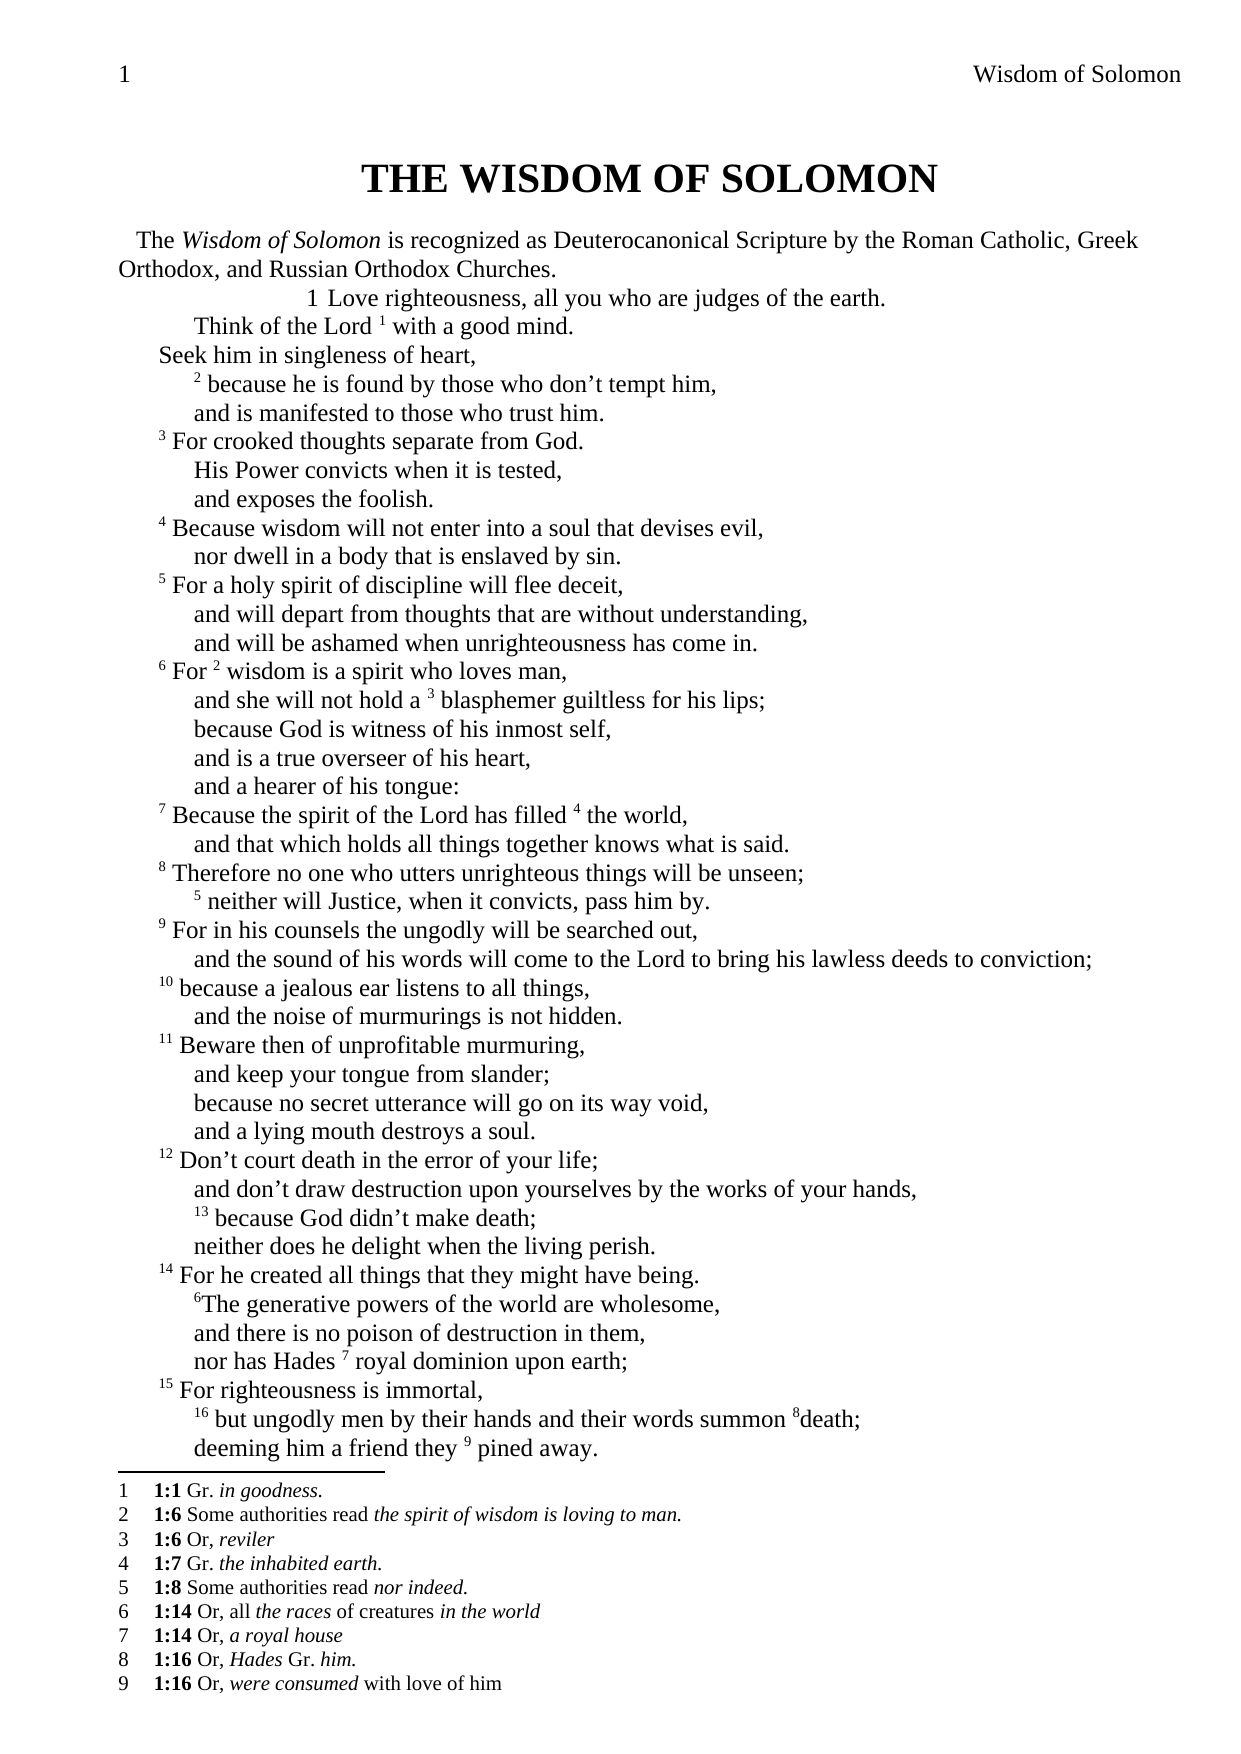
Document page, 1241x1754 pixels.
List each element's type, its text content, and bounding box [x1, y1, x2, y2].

text 1:7 Gr. the inhabited earth. [118, 1551, 1181, 1574]
text 13 because God didn’t make death; [194, 1203, 1181, 1231]
text THE WISDOM OF SOLOMON [118, 153, 1181, 201]
text and exposes the foolish. [194, 484, 1181, 513]
text 6 For wisdom is a spirit who loves man, [158, 656, 1181, 685]
text 5 For a holy spirit of discipline will flee deceit, [158, 570, 1181, 599]
text His Power convicts when it is tested, [194, 455, 1181, 484]
text and there is no poison of destruction in them, [194, 1318, 1181, 1346]
text 1Love righteousness, all you who are judges of the earth. [306, 283, 1181, 311]
text and is a true overseer of his heart, [194, 743, 1181, 771]
text 3 For crooked thoughts separate from God. [158, 426, 1181, 455]
text 4 Because wisdom will not enter into a soul that devises evil, [158, 513, 1181, 541]
text 12 Don’t court death in the error of your life; [158, 1145, 1181, 1174]
text 8 Therefore no one who utters unrighteous things will be unseen; [158, 858, 1181, 886]
text and she will not hold a blasphemer guiltless for his lips; [194, 685, 1181, 714]
text 11 Beware then of unprofitable murmuring, [158, 1030, 1181, 1059]
text and don’t draw destruction upon yourselves by the works of your hands, [194, 1174, 1181, 1203]
text and keep your tongue from slander; [194, 1059, 1181, 1088]
text 1:16 Or, Hades Gr. him. [118, 1647, 1181, 1671]
text 10 because a jealous ear listens to all things, [158, 973, 1181, 1001]
text and is manifested to those who trust him. [194, 398, 1181, 426]
text and that which holds all things together knows what is said. [194, 829, 1181, 858]
text Seek him in singleness of heart, [158, 340, 1181, 369]
text 1:14 Or, a royal house [118, 1623, 1181, 1647]
text neither will Justice, when it convicts, pass him by. [194, 886, 1181, 915]
text nor has Hades royal dominion upon earth; [194, 1346, 1181, 1375]
text The Wisdom of Solomon is recognized as Deuterocanonical Scripture by the Roman Catholic, Greek Orthodox, and Russian Orthodox Churches. [118, 225, 1181, 283]
text because God is witness of his inmost self, [194, 714, 1181, 743]
text 1:1 Gr. in goodness. [118, 1478, 1181, 1502]
text because no secret utterance will go on its way void, [194, 1088, 1181, 1116]
text 9 For in his counsels the ungodly will be searched out, [158, 915, 1181, 944]
text and a hearer of his tongue: [194, 771, 1181, 800]
text The generative powers of the world are wholesome, [194, 1289, 1181, 1318]
text 7 Because the spirit of the Lord has filled the world, [158, 800, 1181, 829]
text nor dwell in a body that is enslaved by sin. [194, 541, 1181, 570]
text 1:16 Or, were consumed with love of him [118, 1671, 1181, 1695]
text 15 For righteousness is immortal, [158, 1375, 1181, 1404]
text Think of the Lord with a good mind. [194, 311, 1181, 340]
text 2 because he is found by those who don’t tempt him, [194, 369, 1181, 398]
text and a lying mouth destroys a soul. [194, 1116, 1181, 1145]
text and the noise of murmurings is not hidden. [194, 1001, 1181, 1030]
text and the sound of his words will come to the Lord to bring his lawless deeds to conviction; [194, 944, 1181, 973]
text 1:14 Or, all the races of creatures in the world [118, 1599, 1181, 1623]
text 1:6 Some authorities read the spirit of wisdom is loving to man. [118, 1502, 1181, 1526]
text neither does he delight when the living perish. [194, 1231, 1181, 1260]
text and will depart from thoughts that are without understanding, [194, 599, 1181, 628]
text 16 but ungodly men by their hands and their words summon death; [194, 1404, 1181, 1433]
text 1:8 Some authorities read nor indeed. [118, 1574, 1181, 1599]
text 1:6 Or, reviler [118, 1526, 1181, 1551]
text 14 For he created all things that they might have being. [158, 1260, 1181, 1289]
text and will be ashamed when unrighteousness has come in. [194, 628, 1181, 656]
text deeming him a friend they pined away. [194, 1433, 1181, 1461]
